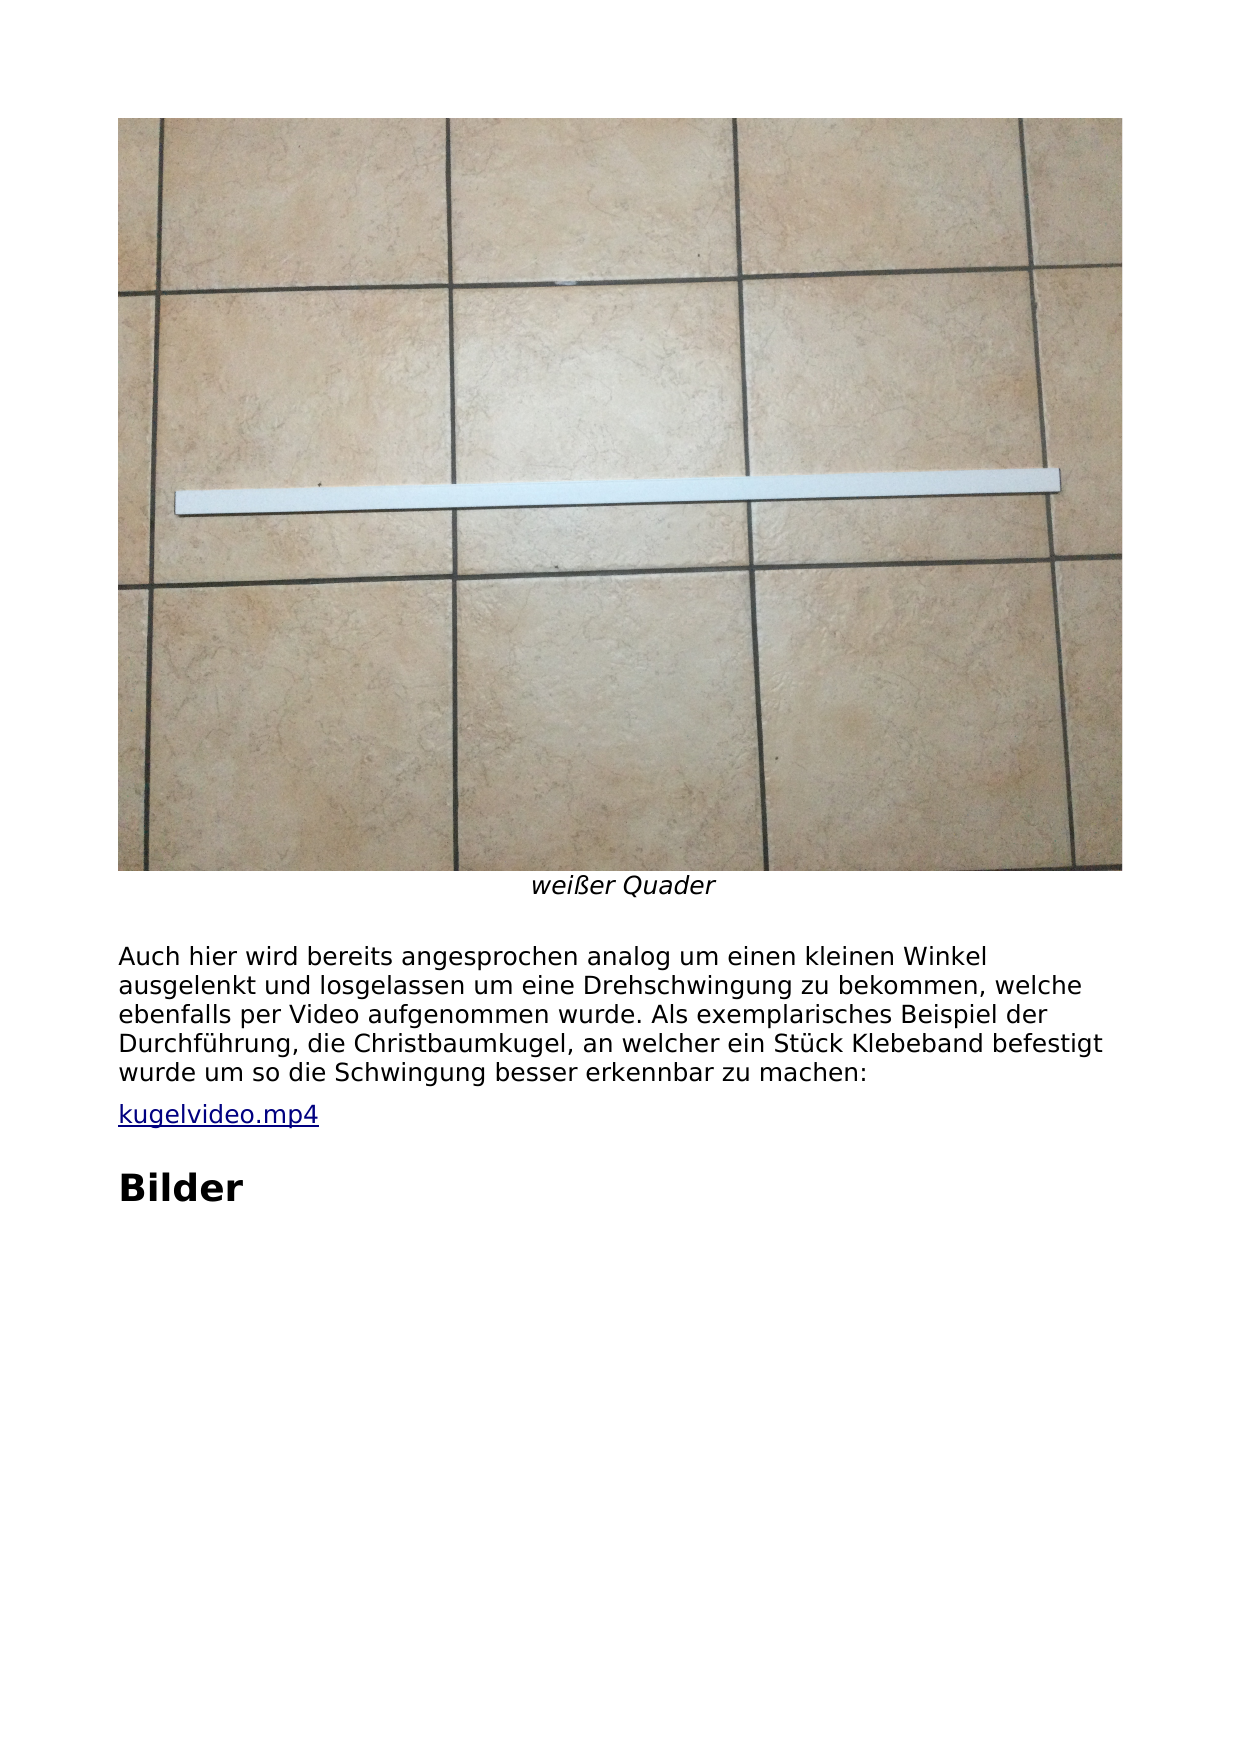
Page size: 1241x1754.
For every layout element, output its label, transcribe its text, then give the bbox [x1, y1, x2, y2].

picture [118, 118, 1123, 871]
text kugelvideo.mp4 [118, 1100, 1122, 1129]
text Auch hier wird bereits angesprochen analog um einen kleinen Winkel ausgelenkt und losgelassen um eine Drehschwingung zu bekommen, welche ebenfalls per Video aufgenommen wurde. Als exemplarisches Beispiel der Durchführung, die Christbaumkugel, an welcher ein Stück Klebeband befestigt wurde um so die Schwingung besser erkennbar zu machen: [118, 942, 1122, 1088]
subtitle Bilder [118, 1167, 1122, 1211]
text weißer Quader [118, 871, 1122, 900]
